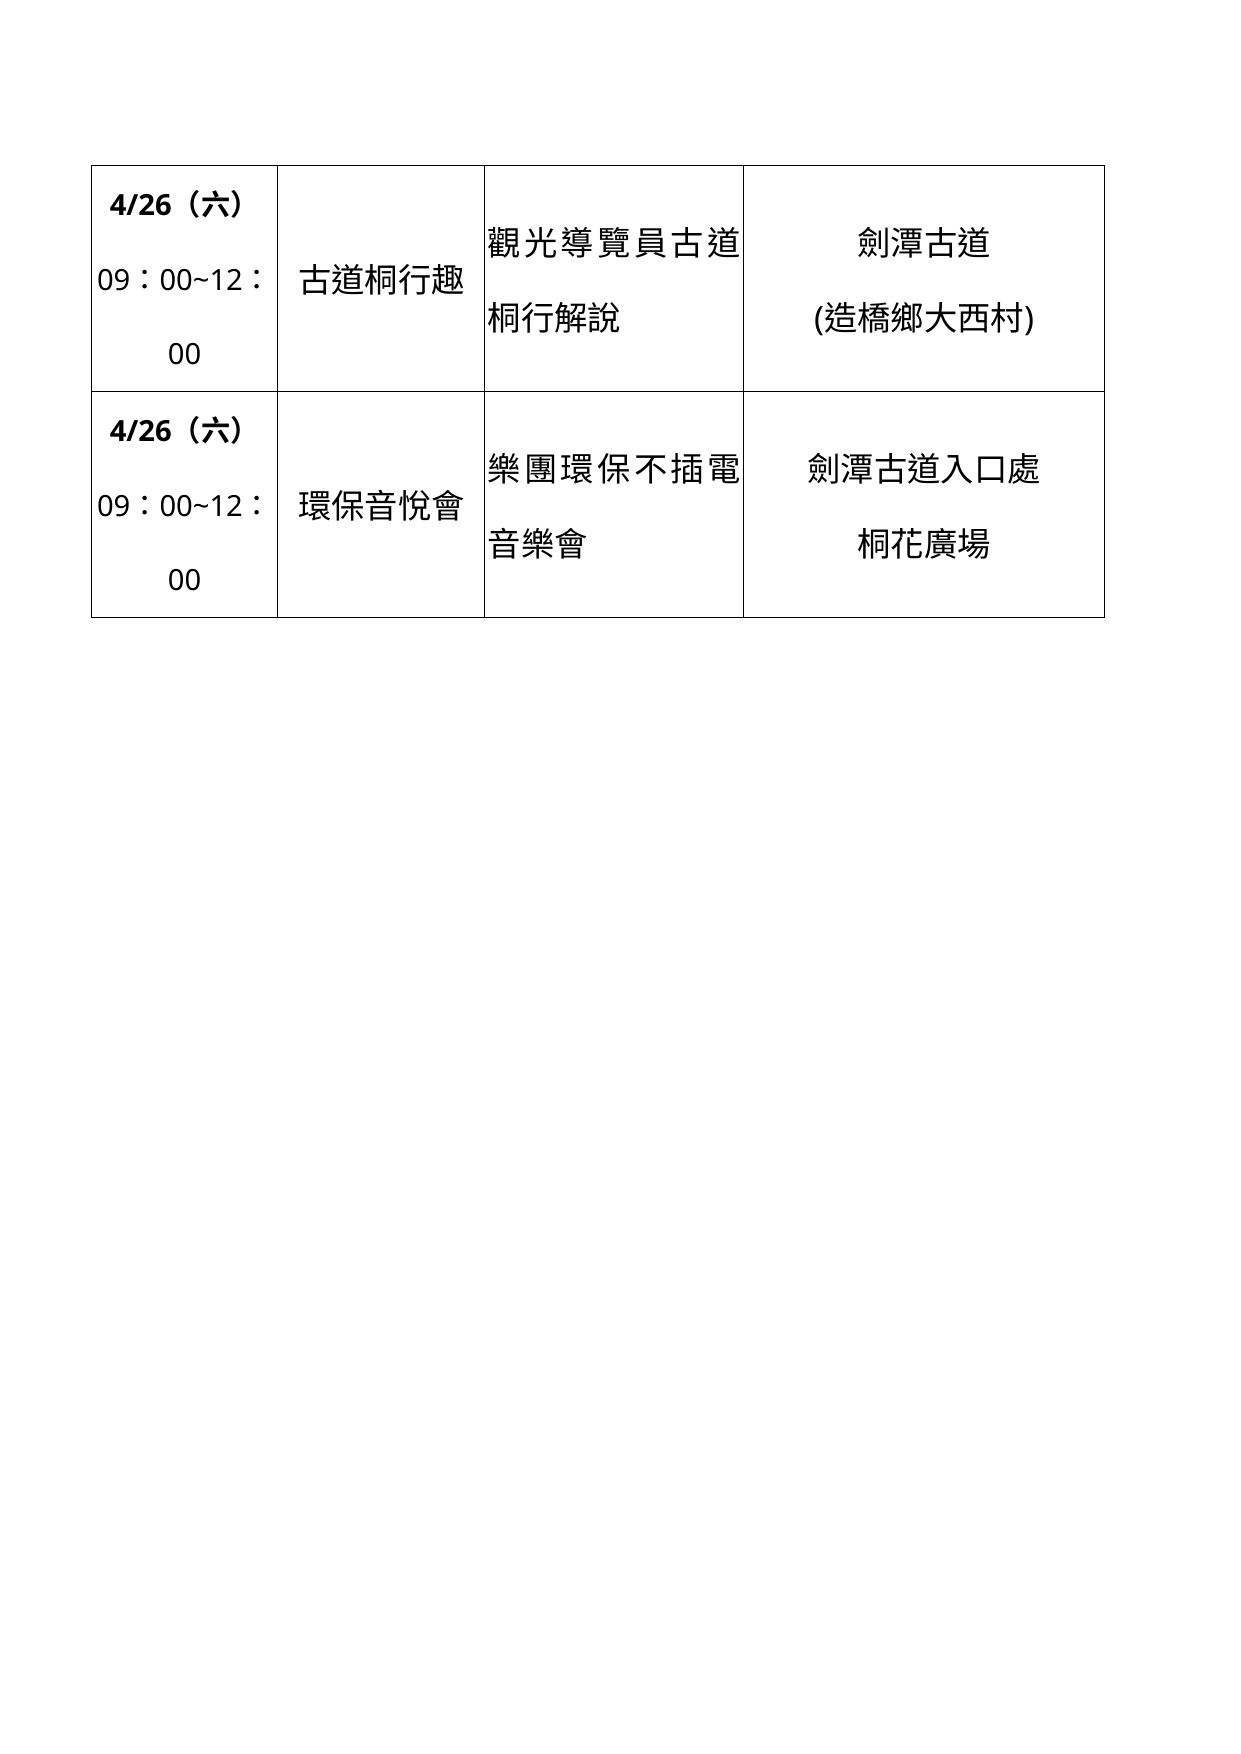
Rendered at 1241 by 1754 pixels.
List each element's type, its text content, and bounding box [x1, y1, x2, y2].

table_cell 4/26（六） 09：00~12：00 [92, 392, 277, 617]
table_cell 古道桐行趣 [278, 166, 484, 391]
table_cell 環保音悅會 [278, 392, 484, 617]
table_cell 樂團環保不插電音樂會 [485, 392, 743, 617]
table_cell 觀光導覽員古道桐行解說 [485, 166, 743, 391]
table_cell 劍潭古道 (造橋鄉大西村) [744, 166, 1104, 391]
table_cell 4/26（六） 09：00~12：00 [92, 166, 277, 391]
table_cell 劍潭古道入口處 桐花廣場 [744, 392, 1104, 617]
